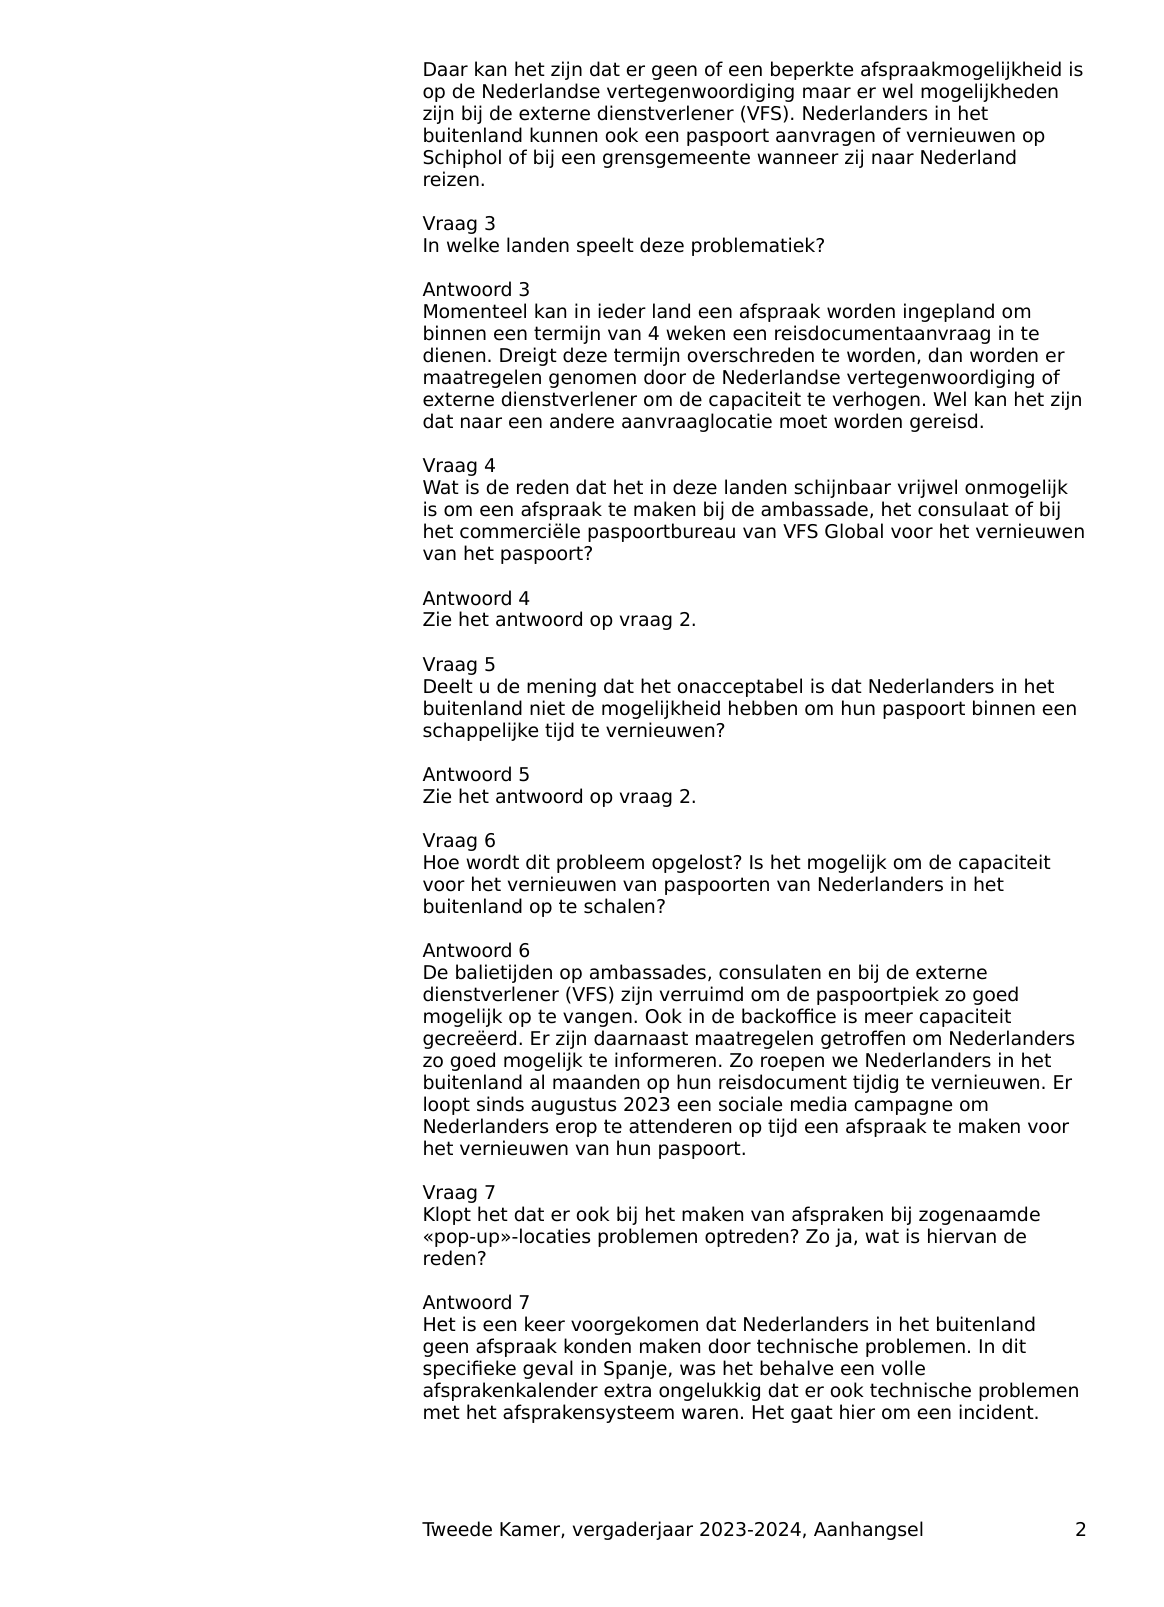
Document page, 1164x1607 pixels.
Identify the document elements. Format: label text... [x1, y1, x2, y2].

text Antwoord 4 [422, 587, 1087, 609]
text Deelt u de mening dat het onacceptabel is dat Nederlanders in het buitenland niet de mogelijkheid hebben om hun paspoort binnen een schappelijke tijd te vernieuwen? [422, 676, 1087, 741]
text Vraag 6 [422, 830, 1087, 852]
text Vraag 5 [422, 653, 1087, 676]
text Daar kan het zijn dat er geen of een beperkte afspraakmogelijkheid is op de Nederlandse vertegenwoordiging maar er wel mogelijkheden zijn bij de externe dienstverlener (VFS). Nederlanders in het buitenland kunnen ook een paspoort aanvragen of vernieuwen op Schiphol of bij een grensgemeente wanneer zij naar Nederland reizen. [422, 59, 1087, 191]
text Antwoord 6 [422, 940, 1087, 962]
text Het is een keer voorgekomen dat Nederlanders in het buitenland geen afspraak konden maken door technische problemen. In dit specifieke geval in Spanje, was het behalve een volle afsprakenkalender extra ongelukkig dat er ook technische problemen met het afsprakensysteem waren. Het gaat hier om een incident. [422, 1314, 1087, 1424]
text De balietijden op ambassades, consulaten en bij de externe dienstverlener (VFS) zijn verruimd om de paspoortpiek zo goed mogelijk op te vangen. Ook in de backoffice is meer capaciteit gecreëerd. Er zijn daarnaast maatregelen getroffen om Nederlanders zo goed mogelijk te informeren. Zo roepen we Nederlanders in het buitenland al maanden op hun reisdocument tijdig te vernieuwen. Er loopt sinds augustus 2023 een sociale media campagne om Nederlanders erop te attenderen op tijd een afspraak te maken voor het vernieuwen van hun paspoort. [422, 962, 1087, 1160]
text Klopt het dat er ook bij het maken van afspraken bij zogenaamde «pop-up»-locaties problemen optreden? Zo ja, wat is hiervan de reden? [422, 1204, 1087, 1270]
text Antwoord 5 [422, 764, 1087, 786]
text Zie het antwoord op vraag 2. [422, 609, 1087, 631]
text Antwoord 3 [422, 279, 1087, 301]
text In welke landen speelt deze problematiek? [422, 235, 1087, 257]
text Wat is de reden dat het in deze landen schijnbaar vrijwel onmogelijk is om een afspraak te maken bij de ambassade, het consulaat of bij het commerciële paspoortbureau van VFS Global voor het vernieuwen van het paspoort? [422, 477, 1087, 565]
text Zie het antwoord op vraag 2. [422, 786, 1087, 808]
text Vraag 4 [422, 455, 1087, 477]
text Hoe wordt dit probleem opgelost? Is het mogelijk om de capaciteit voor het vernieuwen van paspoorten van Nederlanders in het buitenland op te schalen? [422, 852, 1087, 918]
text Momenteel kan in ieder land een afspraak worden ingepland om binnen een termijn van 4 weken een reisdocumentaanvraag in te dienen. Dreigt deze termijn overschreden te worden, dan worden er maatregelen genomen door de Nederlandse vertegenwoordiging of externe dienstverlener om de capaciteit te verhogen. Wel kan het zijn dat naar een andere aanvraaglocatie moet worden gereisd. [422, 301, 1087, 433]
text Antwoord 7 [422, 1292, 1087, 1314]
text Vraag 7 [422, 1182, 1087, 1204]
text Vraag 3 [422, 213, 1087, 235]
